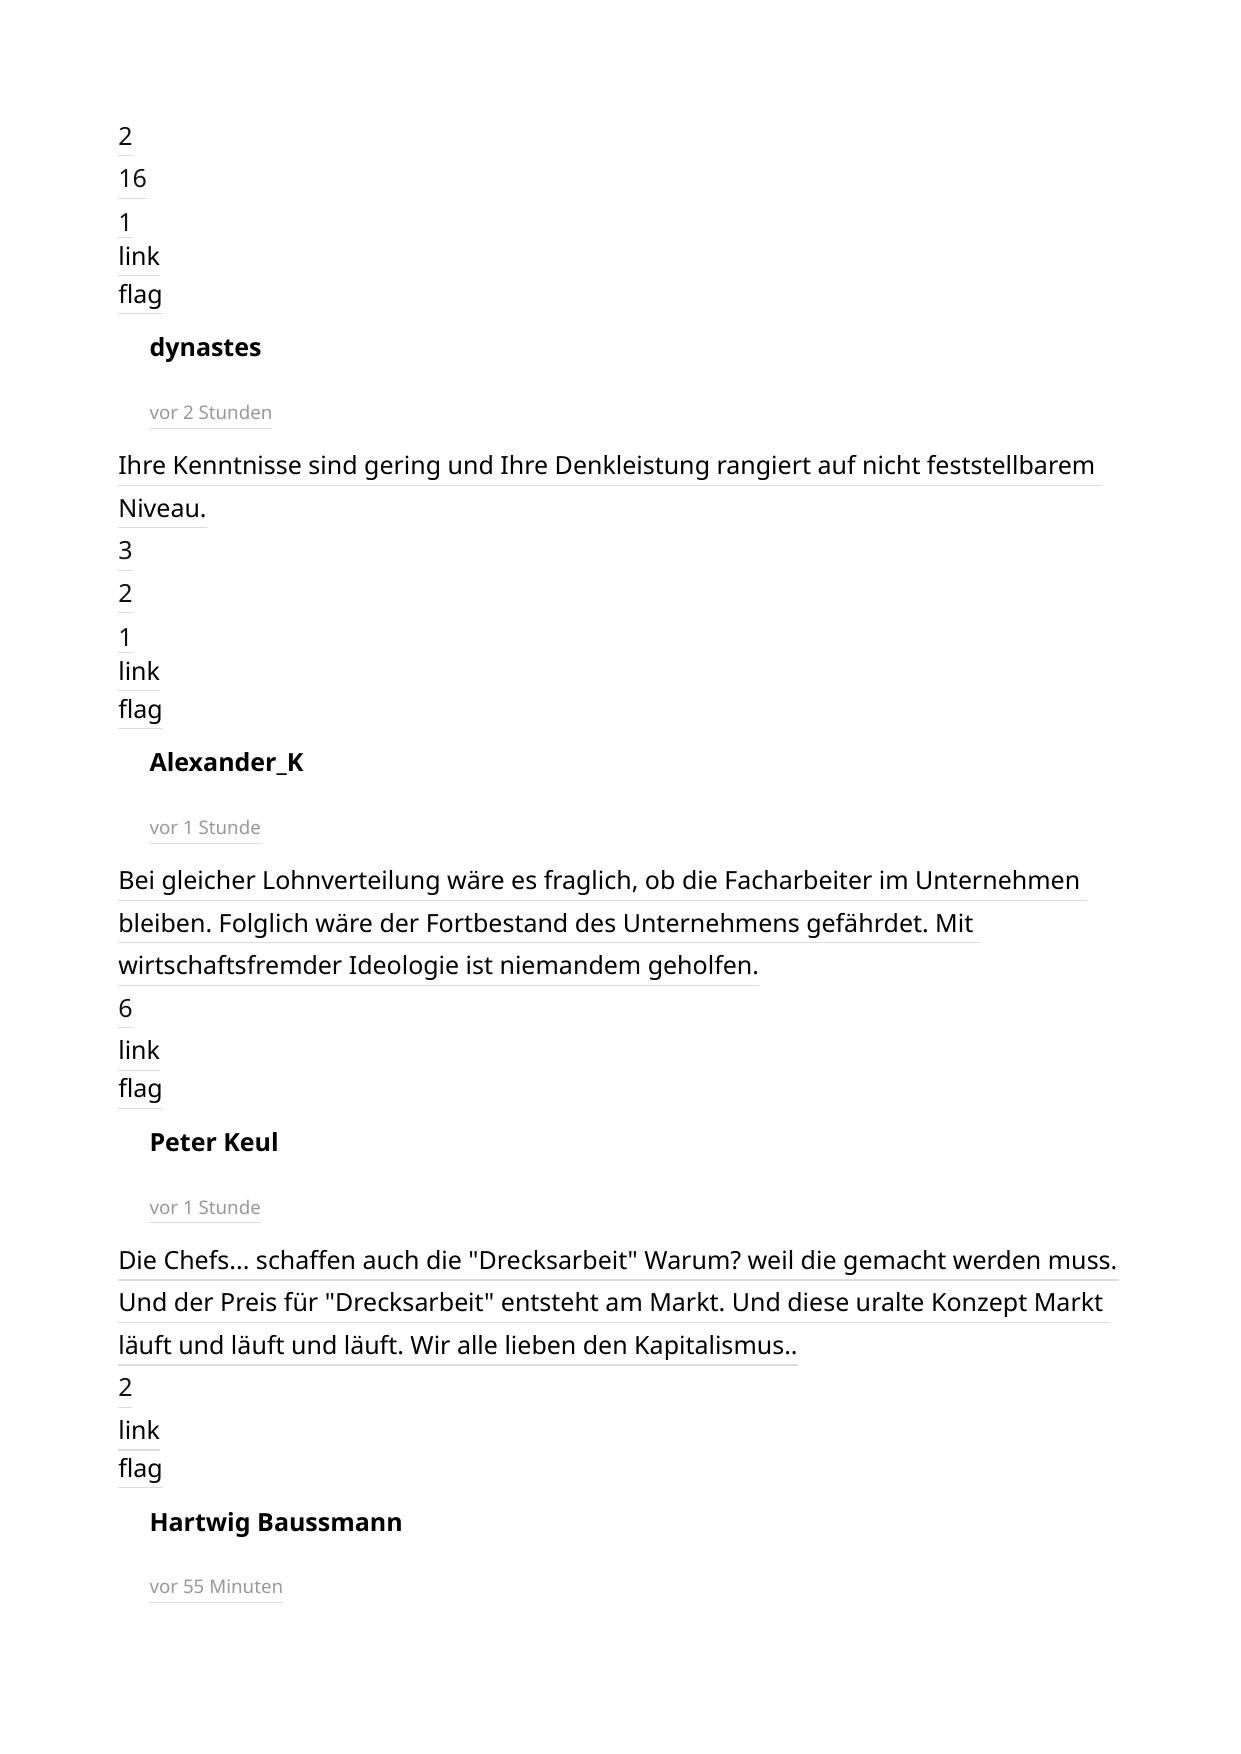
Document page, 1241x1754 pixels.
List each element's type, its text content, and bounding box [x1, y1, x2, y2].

text dynastes [149, 330, 1122, 364]
text 16 [118, 161, 1122, 199]
text 2 [118, 118, 1122, 156]
text vor 2 Stunden [149, 399, 1117, 429]
text Alexander_K [149, 745, 1122, 779]
text flag [118, 1071, 1122, 1109]
text link [118, 1412, 1122, 1451]
text Peter Keul [149, 1124, 1122, 1159]
text Ihre Kenntnisse sind gering und Ihre Denkleistung rangiert auf nicht feststellbarem Niveau. [118, 448, 1122, 528]
text link [118, 238, 1122, 276]
text vor 1 Stunde [149, 814, 1117, 844]
text 2 [118, 1370, 1122, 1408]
text flag [118, 1451, 1122, 1488]
text Hartwig Baussmann [149, 1504, 1122, 1538]
text vor 55 Minuten [149, 1573, 1117, 1603]
text 6 [118, 990, 1122, 1028]
text 1 [118, 618, 1122, 653]
text flag [118, 276, 1122, 314]
text flag [118, 691, 1122, 729]
text Die Chefs... schaffen auch die "Drecksarbeit" Warum? weil die gemacht werden muss. Und der Preis für "Drecksarbeit" entsteht am Markt. Und diese uralte Konzept Markt läuft und läuft und läuft. Wir alle lieben den Kapitalismus.. [118, 1242, 1122, 1366]
text 3 [118, 533, 1122, 571]
text Bei gleicher Lohnverteilung wäre es fraglich, ob die Facharbeiter im Unternehmen bleiben. Folglich wäre der Fortbestand des Unternehmens gefährdet. Mit wirtschaftsfremder Ideologie ist niemandem geholfen. [118, 863, 1122, 986]
text 1 [118, 203, 1122, 238]
text link [118, 653, 1122, 691]
text link [118, 1033, 1122, 1071]
text 2 [118, 576, 1122, 613]
text vor 1 Stunde [149, 1194, 1117, 1223]
